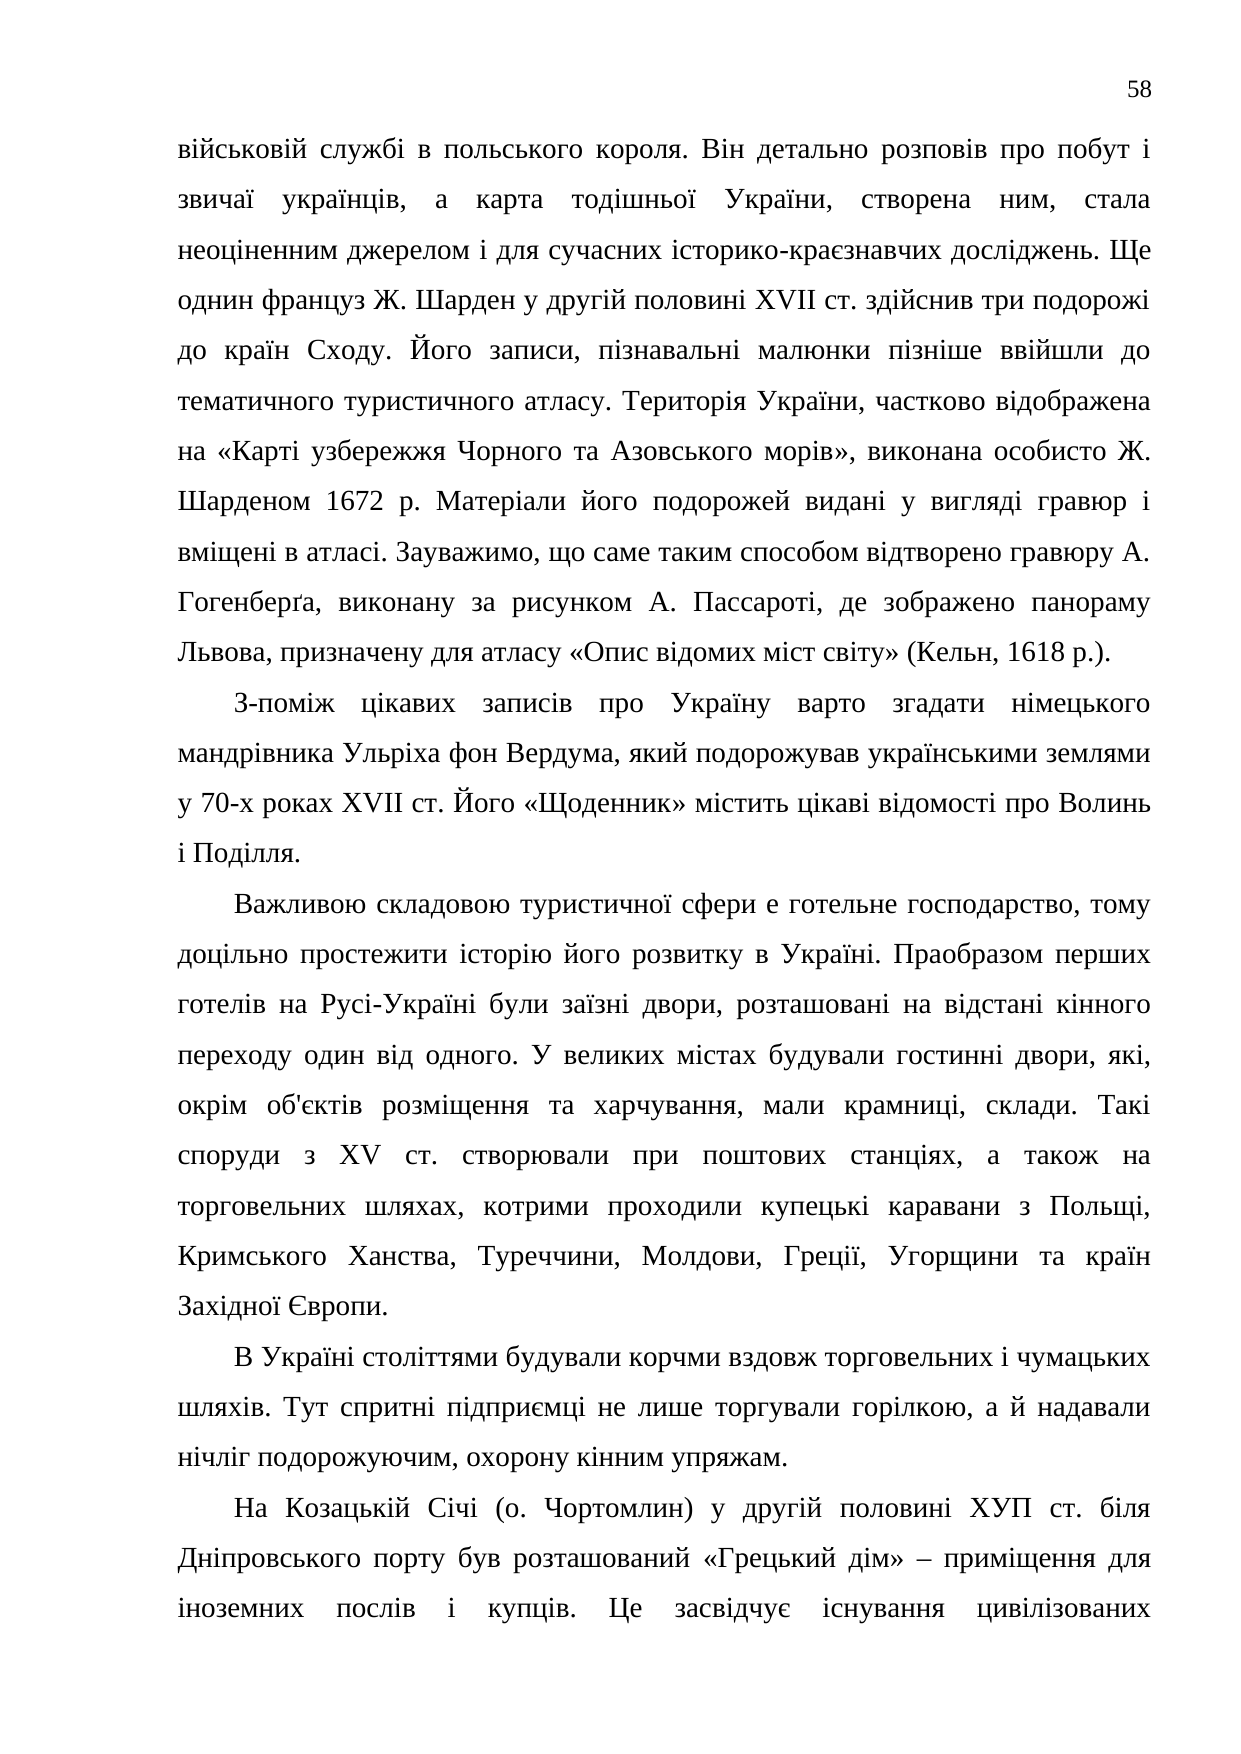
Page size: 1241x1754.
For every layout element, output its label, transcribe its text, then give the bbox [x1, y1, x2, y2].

text військовій службі в польського короля. Він детально розповів про побут і звичаї українців, а карта тодішньої України, створена ним, стала неоціненним джерелом і для сучасних історико-краєзнавчих досліджень. Ще однин француз Ж. Шарден у другій половині XVII ст. здійснив три подорожі до країн Сходу. Його записи, пізнавальні малюнки пізніше ввійшли до тематичного туристичного атласу. Територія України, частково відображена на «Карті узбережжя Чорного та Азовського морів», виконана особисто Ж. Шарденом 1672 р. Матеріали його подорожей видані у вигляді гравюр і вміщені в атласі. Зауважимо, що саме таким способом відтворено гравюру А. Гогенберґа, виконану за рисунком А. Пассароті, де зображено панораму Львова, призначену для атласу «Опис відомих міст світу» (Кельн, 1618 р.). [177, 131, 1152, 668]
text В Україні століттями будували корчми вздовж торговельних і чумацьких шляхів. Тут спритні підприємці не лише торгували горілкою, а й надавали нічліг подорожуючим, охорону кінним упряжам. [177, 1339, 1152, 1473]
text На Козацькій Січі (о. Чортомлин) у другій половині ХУП ст. біля Дніпровського порту був розташований «Грецький дім» – приміщення для іноземних послів і купців. Це засвідчує існування цивілізованих [177, 1490, 1152, 1624]
text Важливою складовою туристичної сфери е готельне господарство, тому доцільно простежити історію його розвитку в Україні. Праобразом перших готелів на Русі-Україні були заїзні двори, розташовані на відстані кінного переходу один від одного. У великих містах будували гостинні двори, які, окрім об'єктів розміщення та харчування, мали крамниці, склади. Такі споруди з XV ст. створювали при поштових станціях, а також на торговельних шляхах, котрими проходили купецькі каравани з Польщі, Кримського Ханства, Туреччини, Молдови, Греції, Угорщини та країн Західної Європи. [177, 886, 1152, 1322]
text З-поміж цікавих записів про Україну варто згадати німецького мандрівника Ульріха фон Вердума, який подорожував українськими землями у 70-х роках XVII ст. Його «Щоденник» містить цікаві відомості про Волинь і Поділля. [177, 685, 1152, 869]
